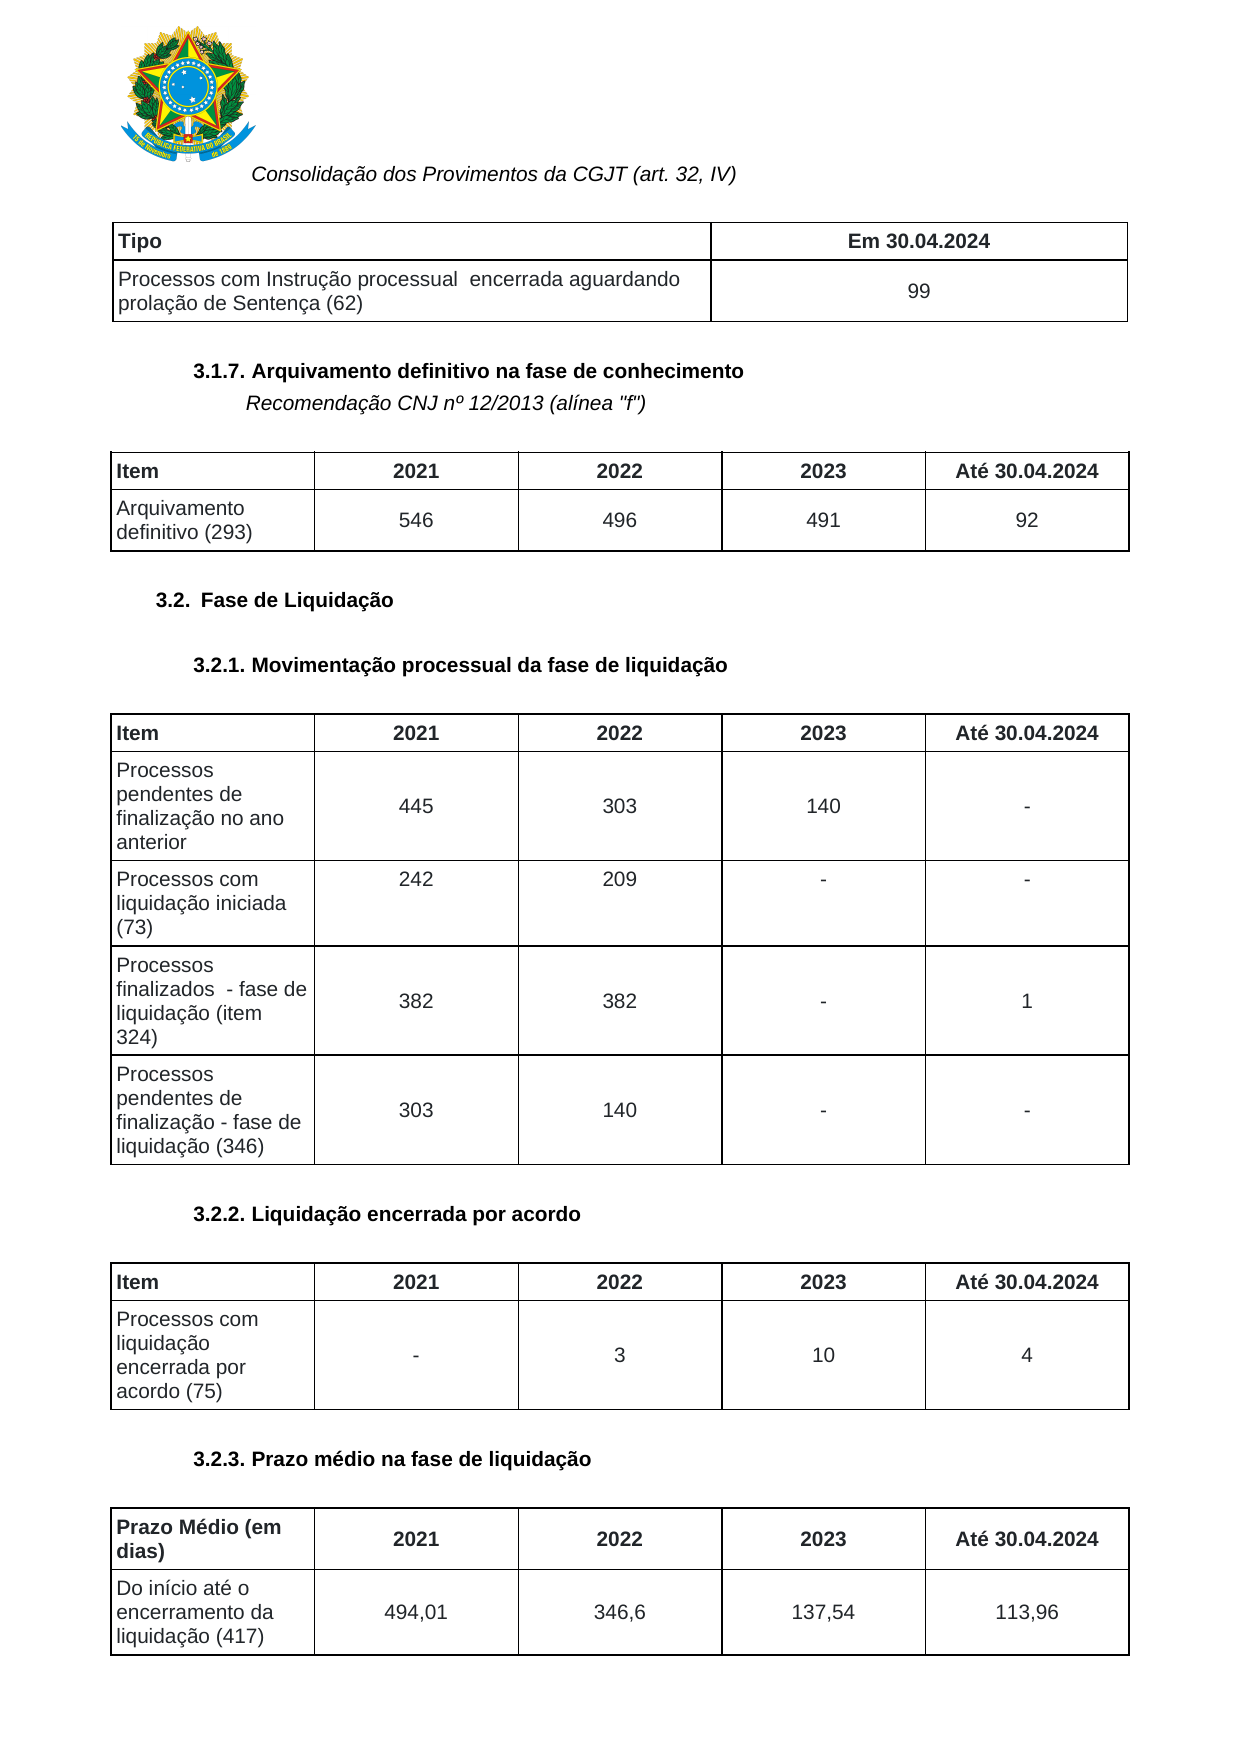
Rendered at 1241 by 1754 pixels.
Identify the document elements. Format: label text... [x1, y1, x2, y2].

list Liquidação encerrada por acordo [193, 1202, 1122, 1226]
table_cell 99 [712, 261, 1127, 321]
table_header 2023 [723, 453, 925, 489]
table_header 2021 [315, 715, 518, 751]
text Recomendação CNJ nº 12/2013 (alínea "f") [172, 391, 1122, 415]
table_cell 242 [315, 861, 518, 945]
table_header Em 30.04.2024 [712, 223, 1127, 259]
table_header Até 30.04.2024 [926, 715, 1128, 751]
table_cell 546 [315, 490, 518, 550]
table_header 2022 [519, 1509, 721, 1568]
table_cell - [315, 1301, 518, 1409]
table_cell Processos com liquidação encerrada por acordo (75) [112, 1301, 314, 1409]
table_header 2022 [519, 1264, 721, 1299]
table_header Até 30.04.2024 [926, 1509, 1128, 1568]
table_cell 494,01 [315, 1570, 518, 1654]
table_header 2021 [315, 1264, 518, 1299]
table_header Até 30.04.2024 [926, 453, 1128, 489]
table_cell Processos com liquidação iniciada (73) [112, 861, 314, 945]
table_cell Processos pendentes de finalização no ano anterior [112, 752, 314, 860]
table_cell - [723, 1056, 925, 1164]
table_cell 4 [926, 1301, 1128, 1409]
table_header 2023 [723, 1509, 925, 1568]
table_cell Processos pendentes de finalização - fase de liquidação (346) [112, 1056, 314, 1164]
table_cell 137,54 [723, 1570, 925, 1654]
table_cell 303 [315, 1056, 518, 1164]
table_cell - [926, 861, 1128, 945]
table_cell 10 [723, 1301, 925, 1409]
list Fase de Liquidação [156, 588, 1122, 612]
table_cell 382 [519, 947, 721, 1054]
table_cell 209 [519, 861, 721, 945]
list Prazo médio na fase de liquidação [193, 1447, 1122, 1471]
table_cell - [926, 1056, 1128, 1164]
table_header Item [112, 453, 314, 489]
table_header Até 30.04.2024 [926, 1264, 1128, 1299]
list Movimentação processual da fase de liquidação [193, 653, 1122, 677]
table_cell Arquivamento definitivo (293) [112, 490, 314, 550]
table_cell Processos finalizados - fase de liquidação (item 324) [112, 947, 314, 1054]
table_header Item [112, 715, 314, 751]
table_cell Processos com Instrução processual encerrada aguardando prolação de Sentença (62) [114, 261, 710, 321]
table_cell - [723, 861, 925, 945]
table_header 2022 [519, 453, 721, 489]
table_header 2023 [723, 715, 925, 751]
table_cell 346,6 [519, 1570, 721, 1654]
table_header Prazo Médio (em dias) [112, 1509, 314, 1568]
table_cell Do início até o encerramento da liquidação (417) [112, 1570, 314, 1654]
table_cell - [723, 947, 925, 1054]
list Arquivamento definitivo na fase de conhecimento [193, 359, 1122, 383]
table_cell 140 [519, 1056, 721, 1164]
table_cell 1 [926, 947, 1128, 1054]
table_header 2022 [519, 715, 721, 751]
table_cell 3 [519, 1301, 721, 1409]
table_header Item [112, 1264, 314, 1299]
table_header 2023 [723, 1264, 925, 1299]
table_header 2021 [315, 1509, 518, 1568]
table_cell 382 [315, 947, 518, 1054]
table_cell 140 [723, 752, 925, 860]
table_cell 491 [723, 490, 925, 550]
text Consolidação dos Provimentos da CGJT (art. 32, IV) [118, 115, 1122, 185]
table_cell 445 [315, 752, 518, 860]
table_cell 113,96 [926, 1570, 1128, 1654]
table_header Tipo [114, 223, 710, 259]
table_cell 92 [926, 490, 1128, 550]
table_cell 496 [519, 490, 721, 550]
table_header 2021 [315, 453, 518, 489]
table_cell 303 [519, 752, 721, 860]
table_cell - [926, 752, 1128, 860]
